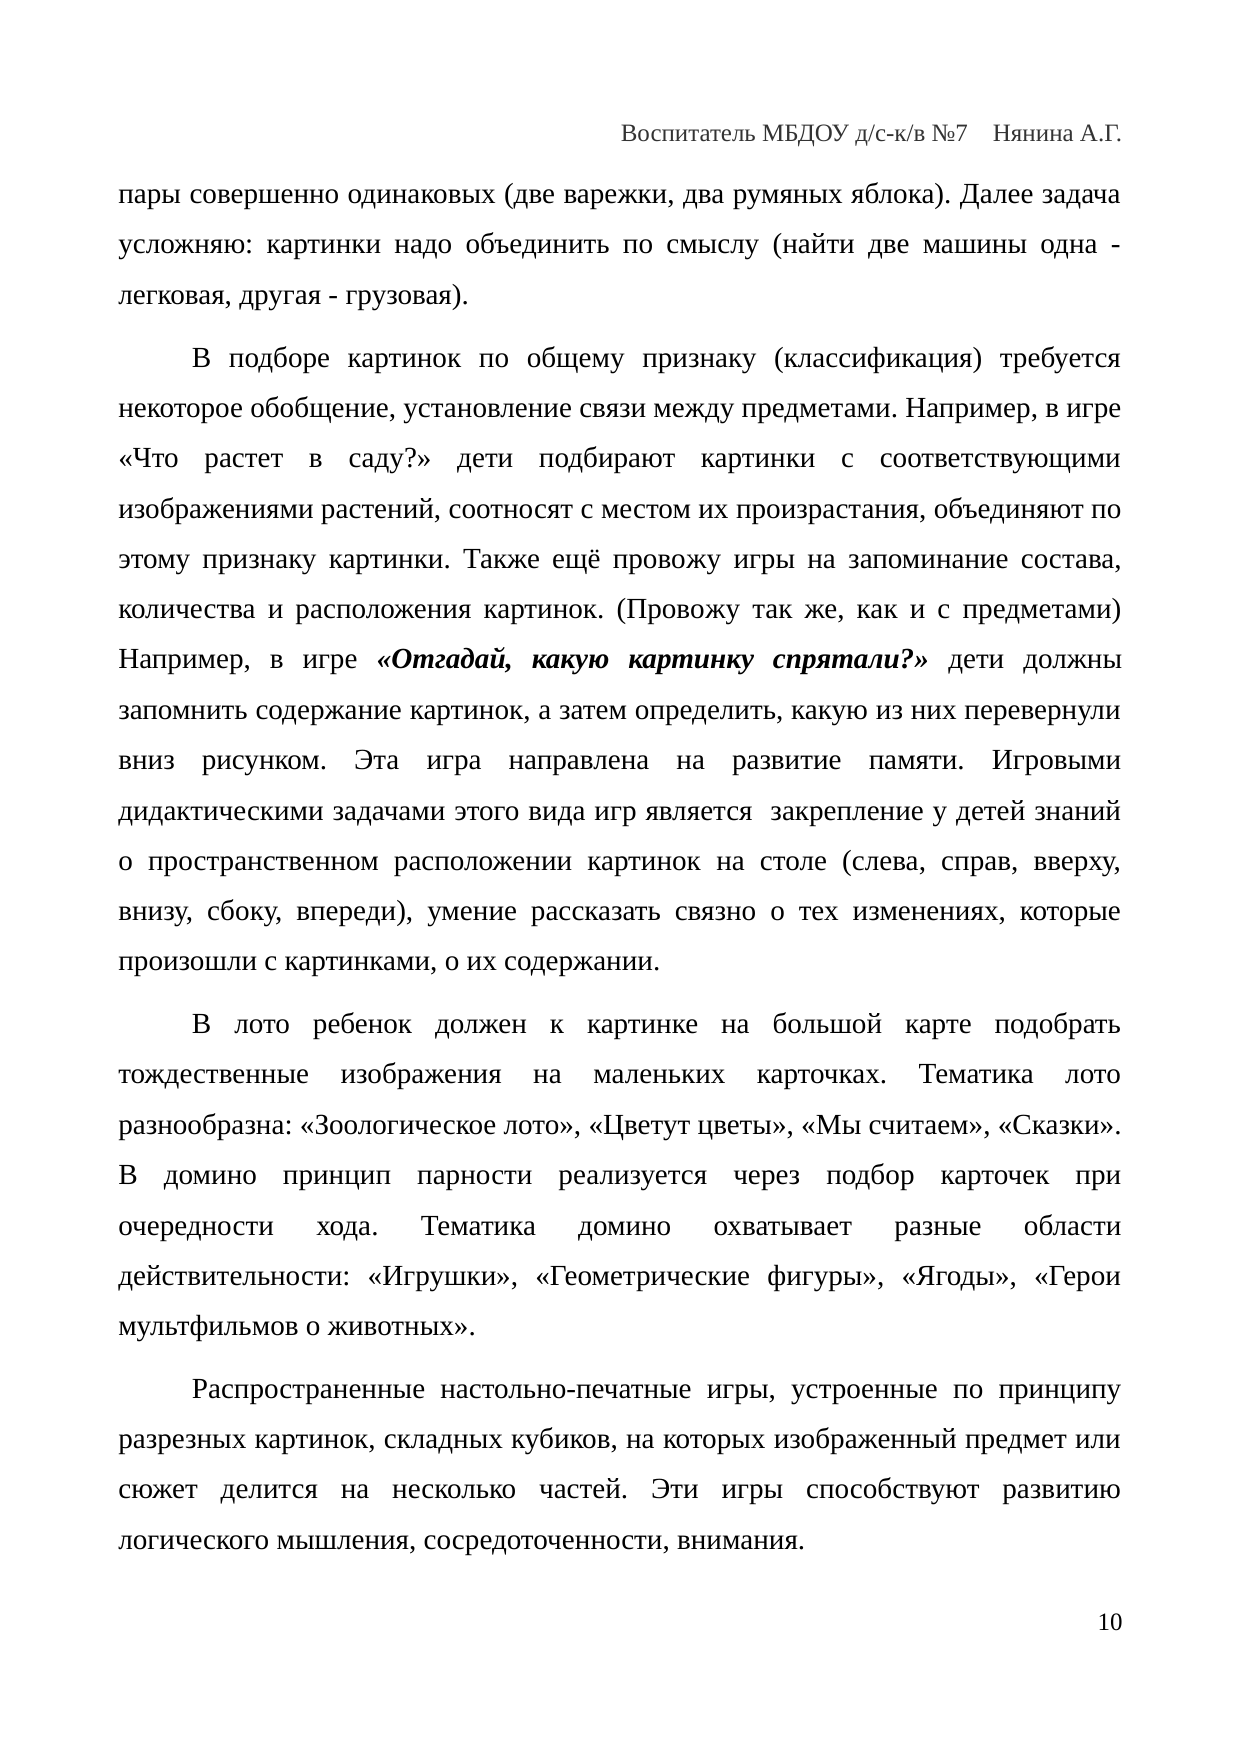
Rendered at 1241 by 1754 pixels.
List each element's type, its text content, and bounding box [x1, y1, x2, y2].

text В подборе картинок по общему признаку (классификация) требуется некоторое обобщение, установление связи между предметами. Например, в игре «Что растет в саду?» дети подбирают картинки с соответствующими изображениями растений, соотносят с местом их произрастания, объединяют по этому признаку картинки. Также ещё провожу игры на запоминание состава, количества и расположения картинок. (Провожу так же, как и с предметами) Например, в игре «Отгадай, какую картинку спрятали?» дети должны запомнить содержание картинок, а затем определить, какую из них перевернули вниз рисунком. Эта игра направлена на развитие памяти. Игровыми дидактическими задачами этого вида игр является закрепление у детей знаний о пространственном расположении картинок на столе (слева, справ, вверху, внизу, сбоку, впереди), умение рассказать связно о тех изменениях, которые произошли с картинками, о их содержании. [118, 340, 1122, 977]
text Распространенные настольно-печатные игры, устроенные по принципу разрезных картинок, складных кубиков, на которых изображенный предмет или сюжет делится на несколько частей. Эти игры способствуют развитию логического мышления, сосредоточенности, внимания. [118, 1371, 1122, 1556]
text В лото ребенок должен к картинке на большой карте подобрать тождественные изображения на маленьких карточках. Тематика лото разнообразна: «Зоологическое лото», «Цветут цветы», «Мы считаем», «Сказки». В домино принцип парности реализуется через подбор карточек при очередности хода. Тематика домино охватывает разные области действительности: «Игрушки», «Геометрические фигуры», «Ягоды», «Герои мультфильмов о животных». [118, 1006, 1122, 1342]
text пары совершенно одинаковых (две варежки, два румяных яблока). Далее задача усложняю: картинки надо объединить по смыслу (найти две машины одна - легковая, другая - грузовая). [118, 176, 1122, 311]
